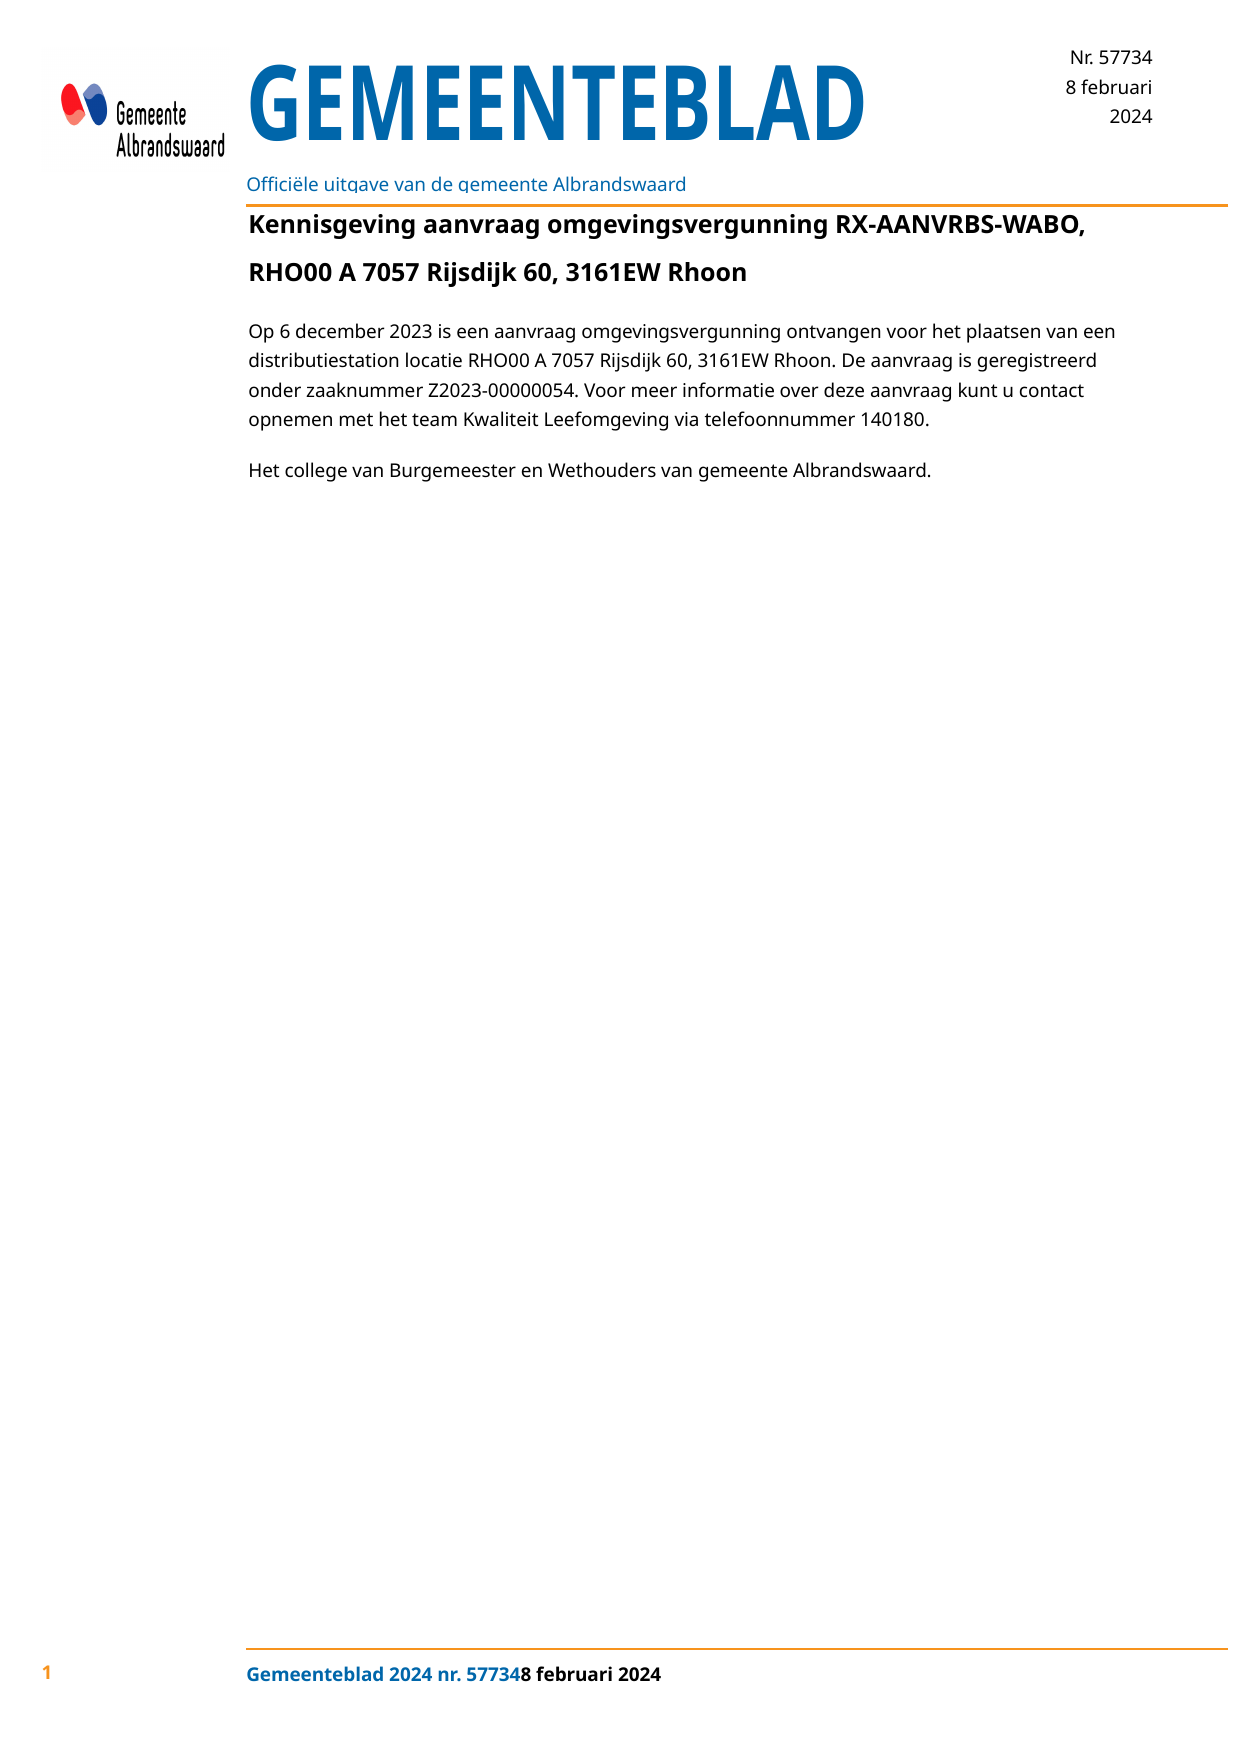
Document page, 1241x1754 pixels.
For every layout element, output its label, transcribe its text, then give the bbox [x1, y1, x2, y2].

picture [41, 47, 231, 172]
text Op 6 december 2023 is een aanvraag omgevingsvergunning ontvangen voor het plaatsen van een distributiestation locatie RHO00 A 7057 Rijsdijk 60, 3161EW Rhoon. De aanvraag is geregistreerd onder zaaknummer Z2023-00000054. Voor meer informatie over deze aanvraag kunt u contact opnemen met het team Kwaliteit Leefomgeving via telefoonnummer 140180. [248, 318, 1152, 432]
text Kennisgeving aanvraag omgevingsvergunning RX-AANVRBS-WABO, RHO00 A 7057 Rijsdijk 60, 3161EW Rhoon [248, 207, 1152, 288]
text Het college van Burgemeester en Wethouders van gemeente Albrandswaard. [248, 457, 1152, 483]
